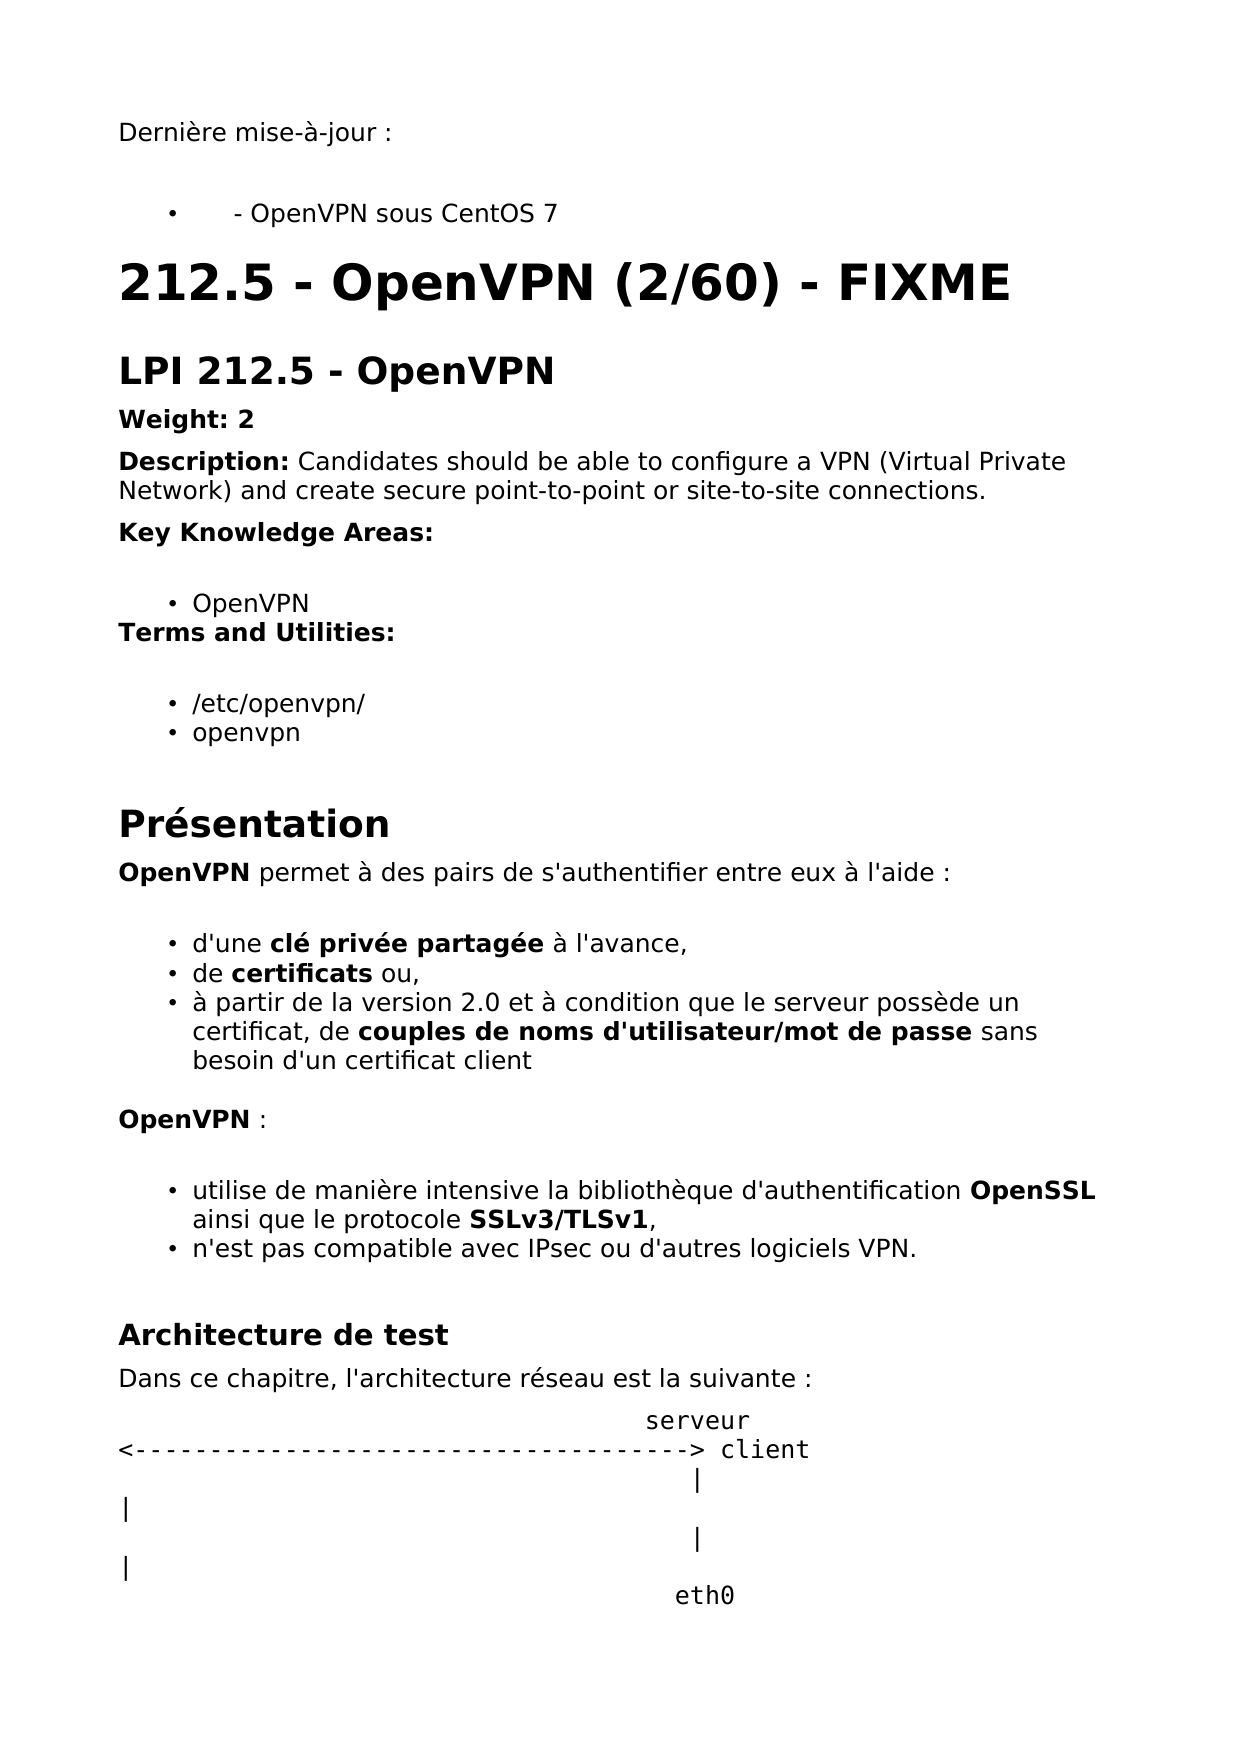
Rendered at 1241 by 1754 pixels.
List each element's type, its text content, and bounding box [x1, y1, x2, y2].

list de certificats ou, [177, 959, 1122, 988]
subtitle LPI 212.5 - OpenVPN [118, 349, 1122, 393]
list n'est pas compatible avec IPsec ou d'autres logiciels VPN. [177, 1234, 1122, 1263]
text Key Knowledge Areas: [118, 518, 1122, 547]
text OpenVPN : [118, 1105, 1122, 1134]
text Dernière mise-à-jour : [118, 118, 1122, 147]
text Dans ce chapitre, l'architecture réseau est la suivante : [118, 1364, 1122, 1394]
text Weight: 2 [118, 406, 1122, 435]
text serveur <-------------------------------------> client | | | | eth0 [118, 1406, 1122, 1610]
subtitle Présentation [118, 802, 1122, 846]
list - OpenVPN sous CentOS 7 [177, 189, 1122, 229]
list d'une clé privée partagée à l'avance, [177, 929, 1122, 959]
subtitle 212.5 - OpenVPN (2/60) - FIXME [118, 254, 1122, 312]
list /etc/openvpn/ [177, 689, 1122, 719]
list utilise de manière intensive la bibliothèque d'authentification OpenSSL ainsi que le protocole SSLv3/TLSv1, [177, 1176, 1122, 1234]
list à partir de la version 2.0 et à condition que le serveur possède un certificat, de couples de noms d'utilisateur/mot de passe sans besoin d'un certificat client [177, 988, 1122, 1075]
subtitle Architecture de test [118, 1318, 1122, 1352]
text OpenVPN permet à des pairs de s'authentifier entre eux à l'aide : [118, 858, 1122, 888]
text Terms and Utilities: [118, 618, 1122, 647]
text Description: Candidates should be able to configure a VPN (Virtual Private Network) and create secure point-to-point or site-to-site connections. [118, 447, 1122, 506]
list OpenVPN [177, 589, 1122, 618]
list openvpn [177, 719, 1122, 748]
